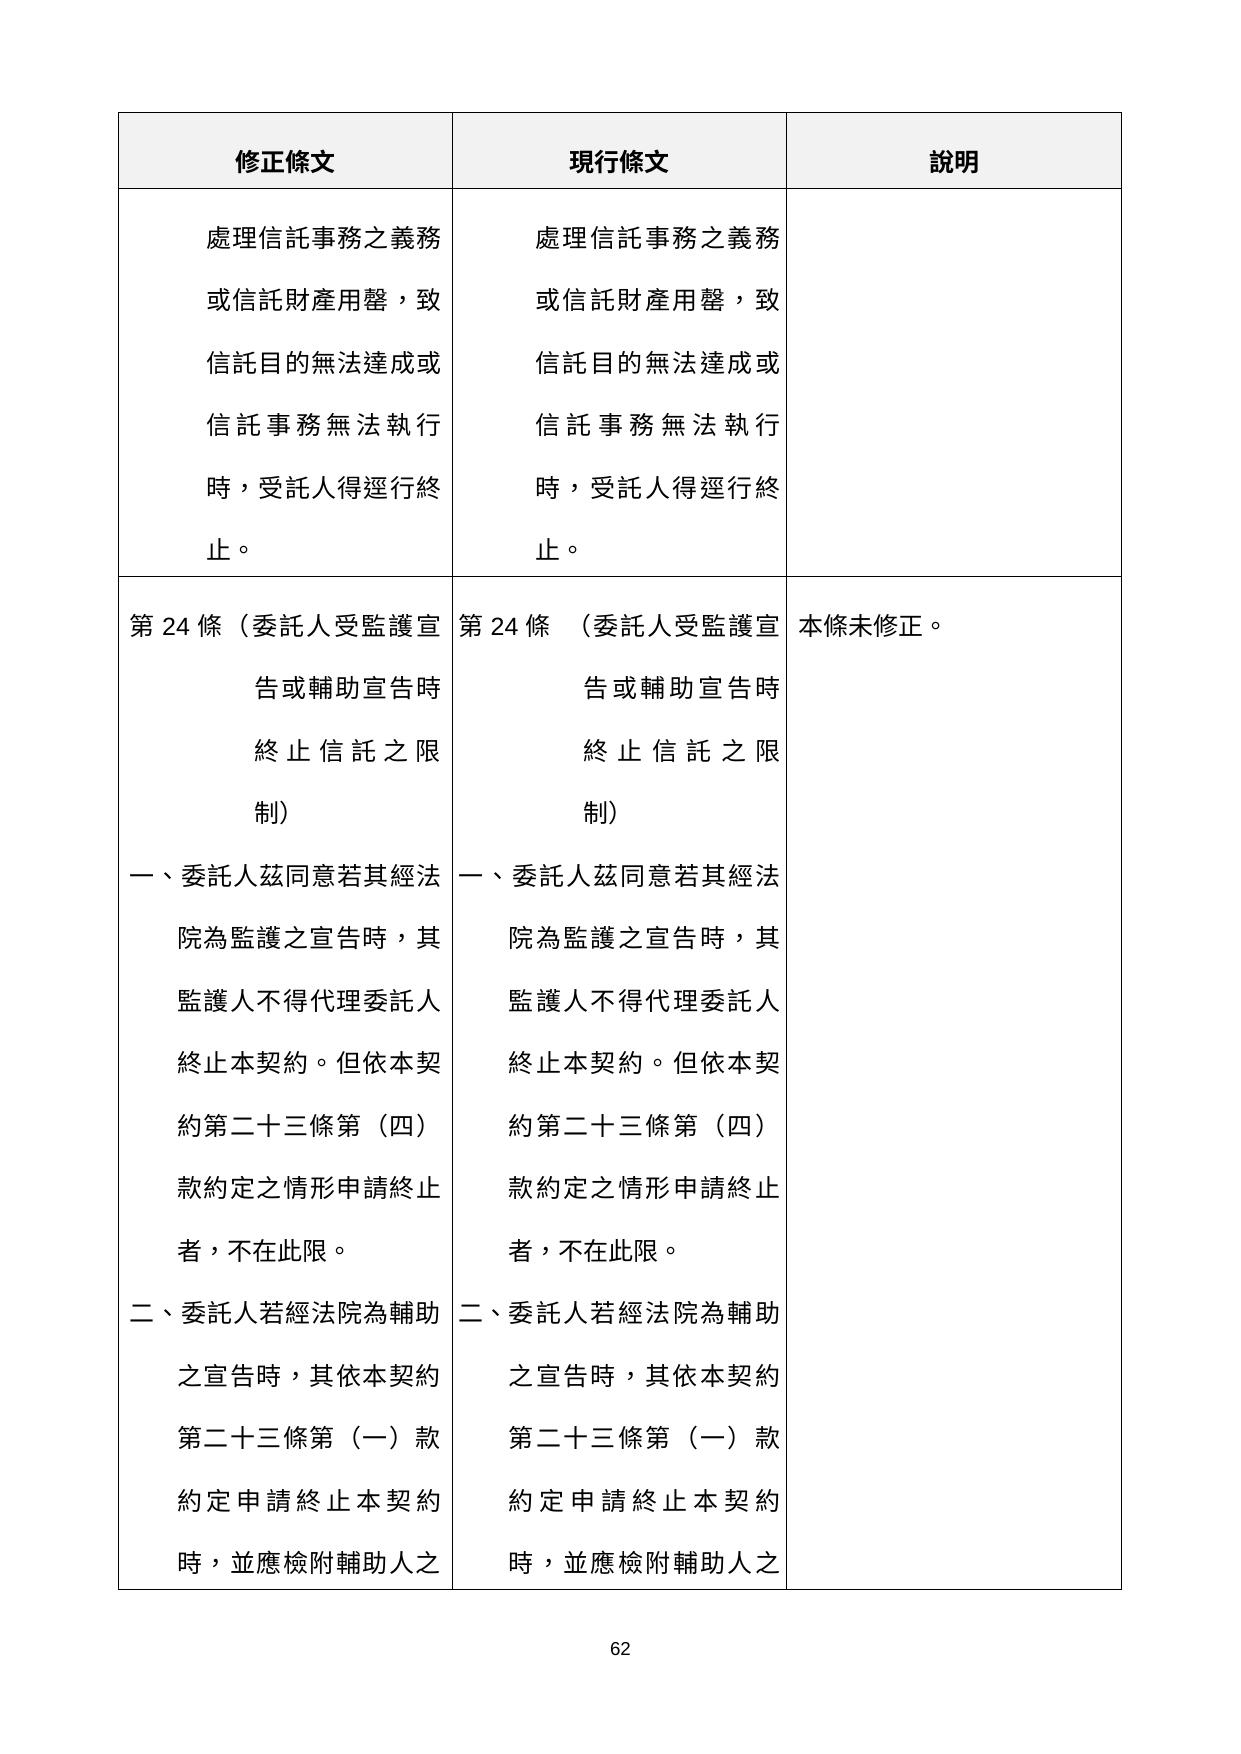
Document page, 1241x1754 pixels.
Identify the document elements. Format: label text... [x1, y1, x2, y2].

table_cell 第24條 （委託人受監護宣告或輔助宣告時終止信託之限制） 一、委託人茲同意若其經法院為監護之宣告時，其監護人不得代理委託人終止本契約。但依本契約第二十三條第（四）款約定之情形申請終止者，不在此限。 二、 委託人若經法院為輔助之宣告時，其依本契約第二十三條第（一）款約定申請終止本契約時，並應檢附輔助人之 [453, 577, 786, 1588]
table_header 說明 [787, 113, 1121, 188]
table_cell 處理信託事務之義務或信託財產用罄，致信託目的無法達成或信託事務無法執行時，受託人得逕行終止。 [453, 189, 786, 576]
table_cell 本條未修正。 [787, 577, 1121, 1588]
table_header 修正條文 [119, 113, 452, 188]
table_cell 第24條（委託人受監護宣告或輔助宣告時終止信託之限制） 一、委託人茲同意若其經法院為監護之宣告時，其監護人不得代理委託人終止本契約。但依本契約第二十三條第（四）款約定之情形申請終止者，不在此限。 二、委託人若經法院為輔助之宣告時，其依本契約第二十三條第（一）款約定申請終止本契約時，並應檢附輔助人之 [119, 577, 452, 1588]
table_cell 處理信託事務之義務或信託財產用罄，致信託目的無法達成或信託事務無法執行時，受託人得逕行終止。 [119, 189, 452, 576]
table_header 現行條文 [453, 113, 786, 188]
table_cell [787, 189, 1121, 576]
